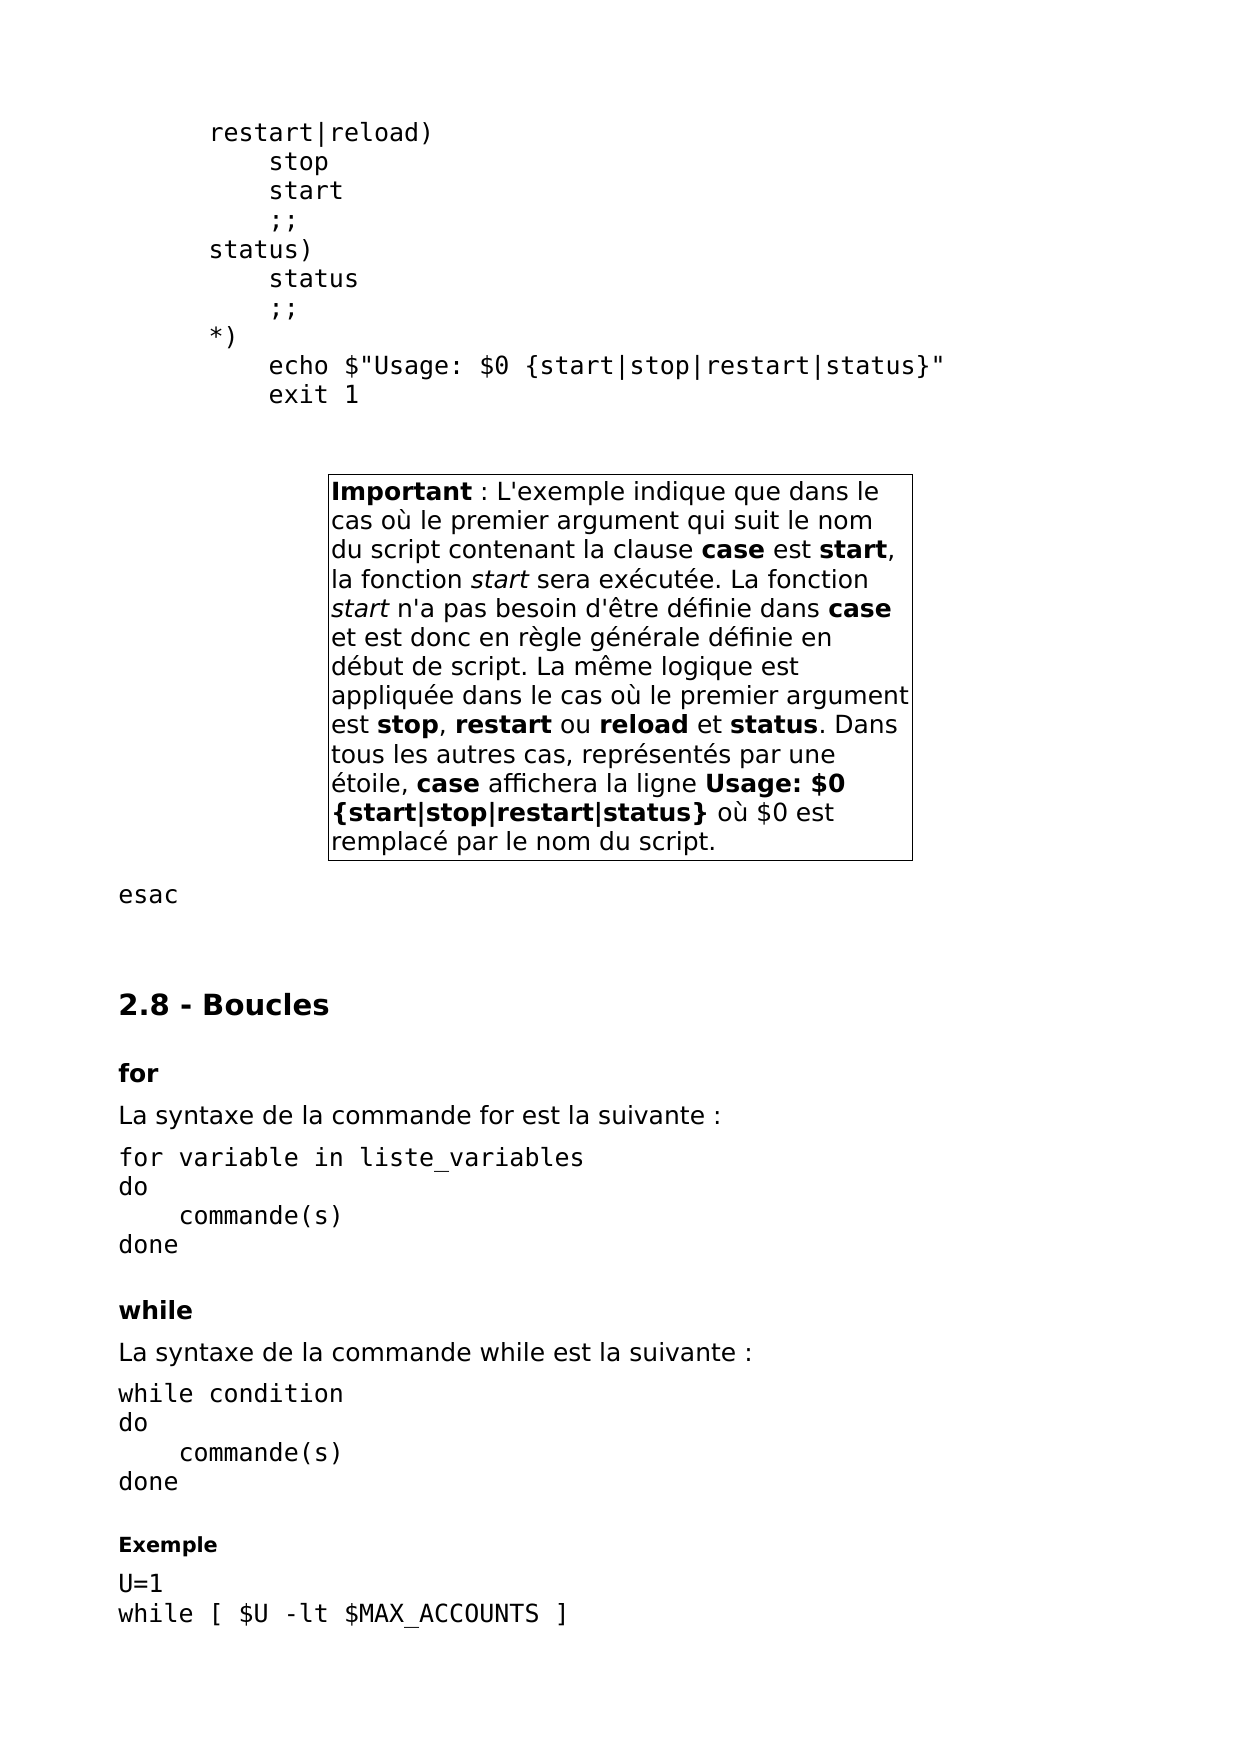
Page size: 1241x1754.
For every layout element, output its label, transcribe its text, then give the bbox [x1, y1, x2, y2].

table_header Important : L'exemple indique que dans le cas où le premier argument qui suit le nom du script contenant la clause case est start, la fonction start sera exécutée. La fonction start n'a pas besoin d'être définie dans case et est donc en règle générale définie en début de script. La même logique est appliquée dans le cas où le premier argument est stop, restart ou reload et status. Dans tous les autres cas, représentés par une étoile, case affichera la ligne Usage: $0 {start|stop|restart|status} où $0 est remplacé par le nom du script. [329, 475, 912, 859]
subtitle for [118, 1059, 1122, 1088]
text U=1 while [ $U -lt $MAX_ACCOUNTS ] [118, 1570, 1122, 1628]
text for variable in liste_variables do commande(s) done [118, 1143, 1122, 1259]
text La syntaxe de la commande while est la suivante : [118, 1338, 1122, 1367]
text La syntaxe de la commande for est la suivante : [118, 1101, 1122, 1130]
subtitle while [118, 1296, 1122, 1325]
text while condition do commande(s) done [118, 1379, 1122, 1496]
subtitle Exemple [118, 1533, 1122, 1557]
text restart|reload) stop start ;; status) status ;; *) echo $"Usage: $0 {start|stop|restart|status}" exit 1 esac [118, 118, 1122, 909]
subtitle 2.8 - Boucles [118, 988, 1122, 1022]
